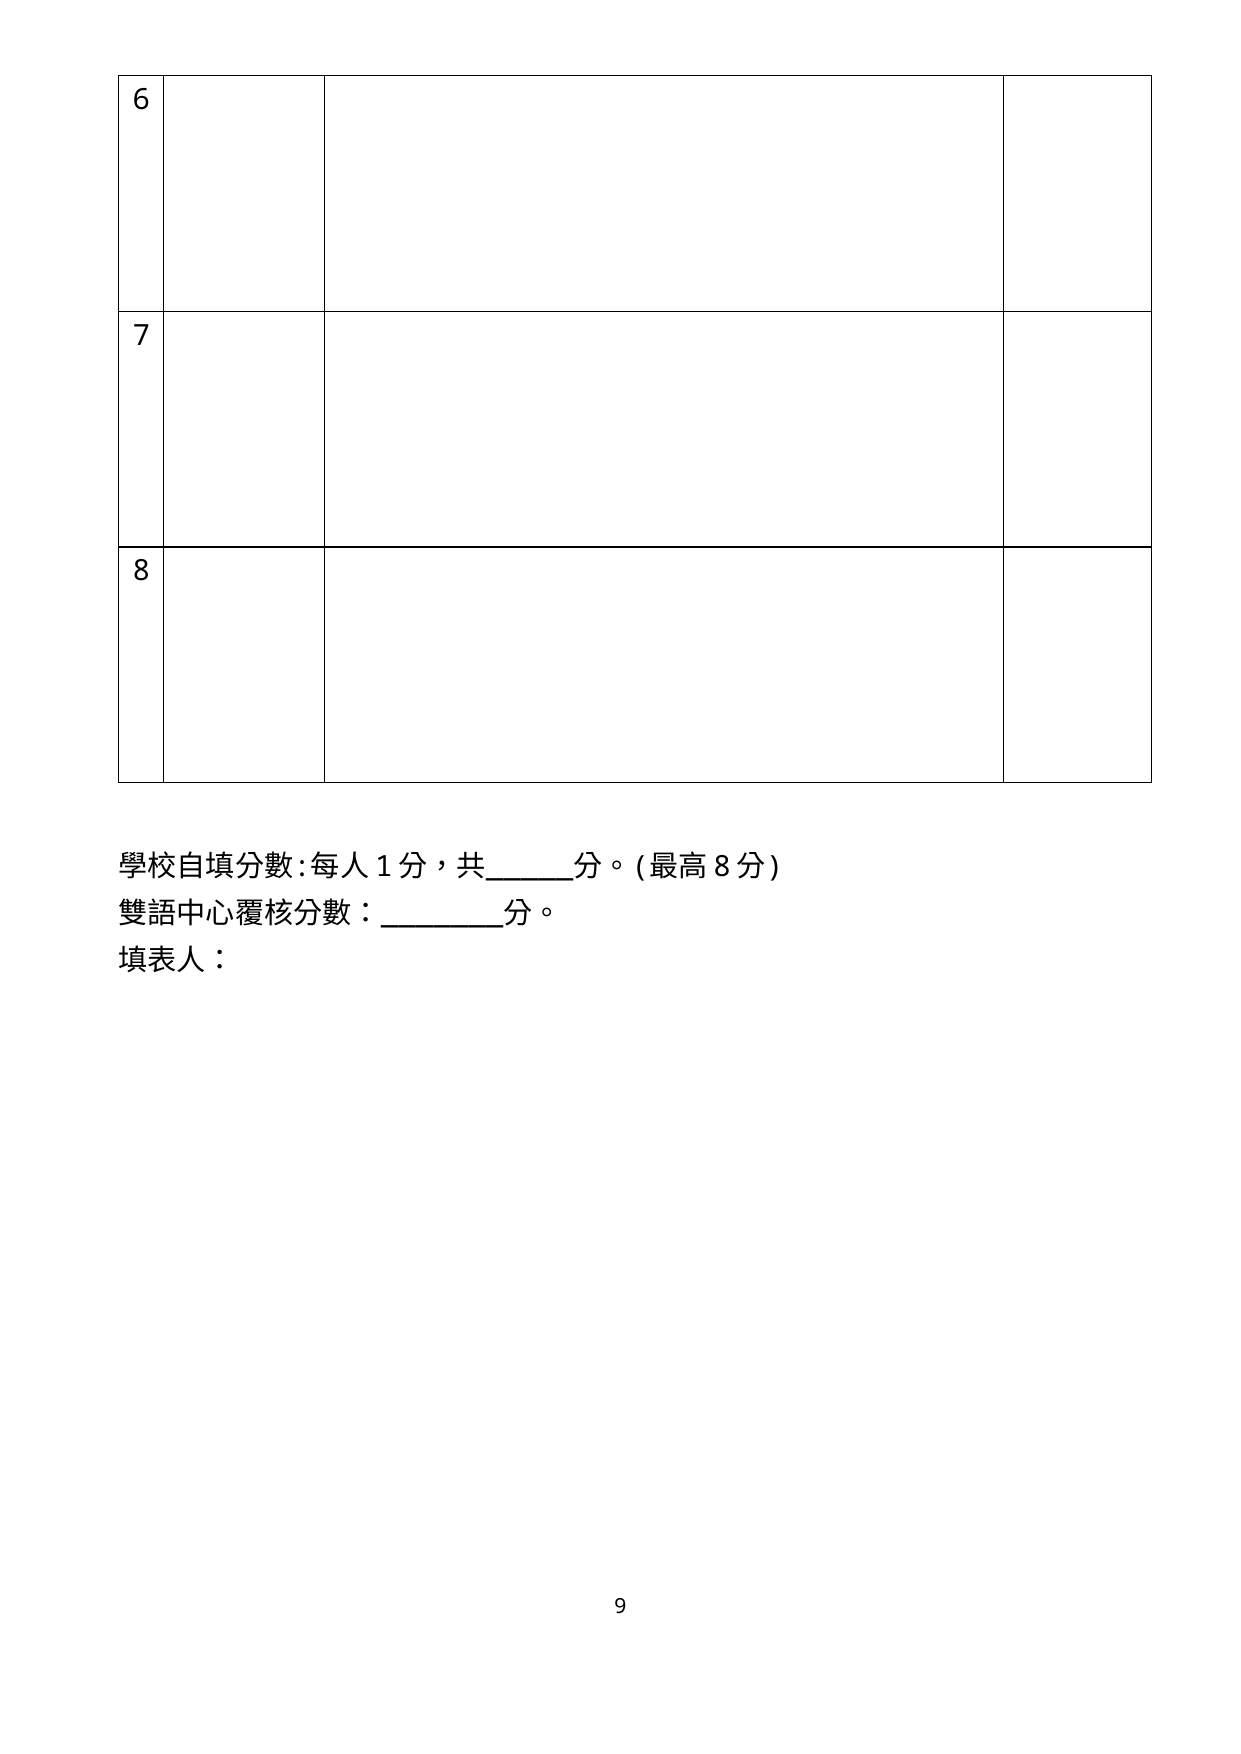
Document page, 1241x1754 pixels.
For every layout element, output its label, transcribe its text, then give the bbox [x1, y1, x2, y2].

table_cell [1004, 76, 1151, 311]
table_cell 8 [119, 548, 163, 782]
table_cell 7 [119, 312, 163, 546]
table_cell [164, 312, 324, 546]
text 學校自填分數:每人1分，共_____分。(最高8分) [118, 843, 1101, 884]
table_cell [164, 76, 324, 311]
text 雙語中心覆核分數：_______分。 [118, 890, 1101, 931]
table_cell [325, 76, 1003, 311]
table_cell [325, 312, 1003, 546]
table_cell [164, 548, 324, 782]
table_cell [325, 548, 1003, 782]
table_cell 6 [119, 76, 163, 311]
text 填表人： [118, 937, 1101, 1020]
table_cell [1004, 548, 1151, 782]
table_cell [1004, 312, 1151, 546]
